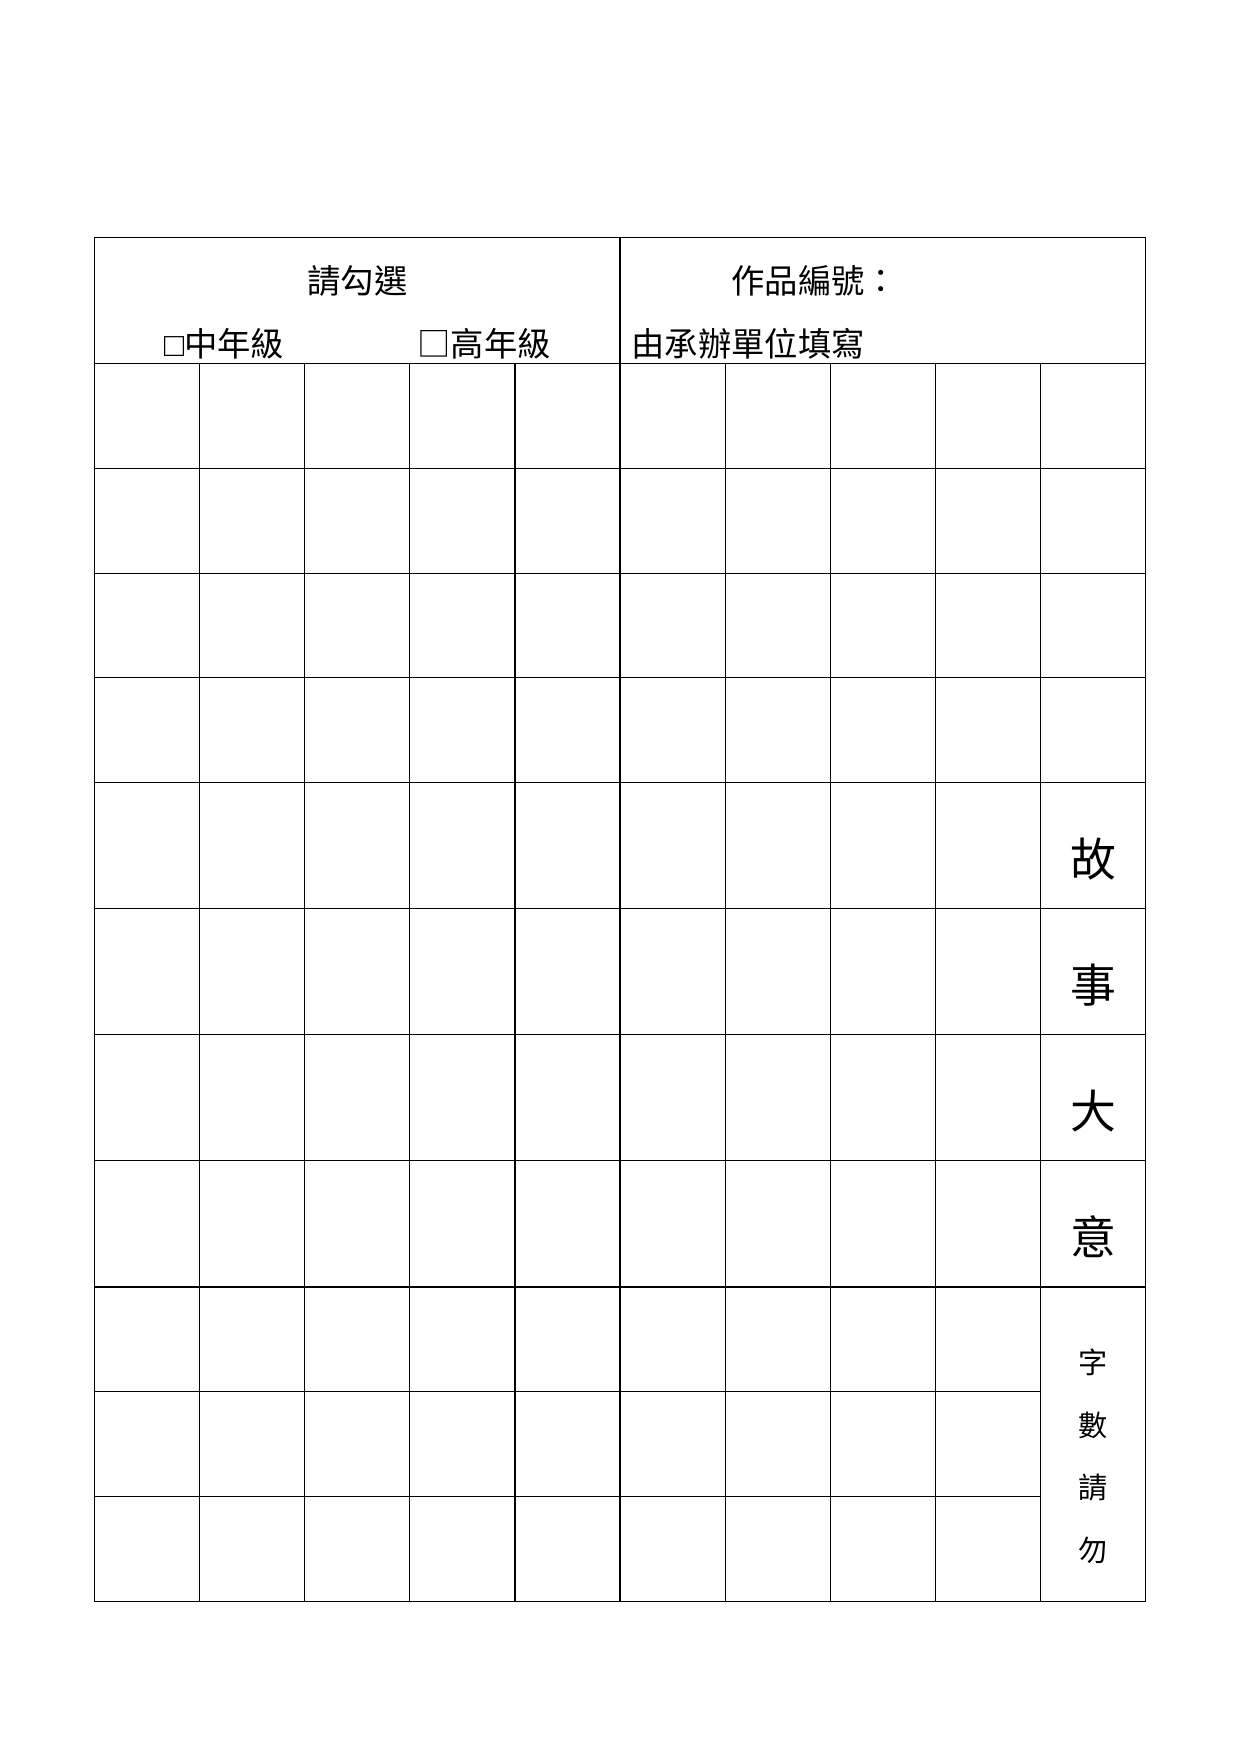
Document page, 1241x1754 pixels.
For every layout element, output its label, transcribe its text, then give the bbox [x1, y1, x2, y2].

table_cell [936, 1161, 1040, 1286]
table_cell 大 [1041, 1035, 1145, 1160]
table_cell [95, 574, 199, 677]
table_cell [305, 1497, 409, 1601]
table_cell [1041, 469, 1145, 572]
table_cell [305, 1161, 409, 1286]
table_cell [516, 1497, 619, 1601]
table_cell [516, 1392, 619, 1496]
table_cell [410, 1161, 514, 1286]
table_cell [726, 1161, 830, 1286]
table_cell [200, 783, 304, 908]
table_cell [200, 1497, 304, 1601]
table_cell [410, 1035, 514, 1160]
table_cell [200, 574, 304, 677]
table_cell [831, 1035, 935, 1160]
table_cell [621, 1161, 725, 1286]
table_cell [200, 469, 304, 572]
table_cell [305, 1288, 409, 1391]
table_cell [95, 1035, 199, 1160]
table_cell [95, 469, 199, 572]
table_cell [516, 469, 619, 572]
table_cell [831, 1288, 935, 1391]
table_header 請勾選 □中年級 □高年級 [95, 238, 619, 363]
table_cell [831, 783, 935, 908]
table_cell [516, 364, 619, 467]
table_cell [200, 678, 304, 782]
table_cell [726, 1288, 830, 1391]
table_cell [200, 364, 304, 467]
table_cell [831, 364, 935, 467]
table_cell [200, 909, 304, 1034]
table_cell [305, 574, 409, 677]
table_cell [726, 678, 830, 782]
table_cell [95, 783, 199, 908]
table_cell [831, 469, 935, 572]
table_cell [726, 909, 830, 1034]
table_cell [621, 1288, 725, 1391]
table_cell [410, 909, 514, 1034]
table_cell 故 [1041, 783, 1145, 908]
table_cell [621, 574, 725, 677]
table_cell [936, 1288, 1040, 1391]
table_cell [95, 1392, 199, 1496]
table_cell [516, 678, 619, 782]
table_cell [936, 364, 1040, 467]
table_cell [410, 574, 514, 677]
table_cell [410, 364, 514, 467]
table_cell [831, 909, 935, 1034]
table_cell [516, 1161, 619, 1286]
table_cell [200, 1161, 304, 1286]
table_cell [621, 909, 725, 1034]
table_cell 事 [1041, 909, 1145, 1034]
table_cell [305, 469, 409, 572]
table_cell 字 數 請 勿 超 過 本 稿 紙 約 100 字 [1041, 1288, 1145, 1601]
table_cell [726, 1392, 830, 1496]
table_cell [936, 909, 1040, 1034]
table_cell [516, 1035, 619, 1160]
table_cell [1041, 364, 1145, 467]
table_cell [831, 678, 935, 782]
table_cell [95, 1497, 199, 1601]
table_cell [200, 1392, 304, 1496]
table_cell [410, 1392, 514, 1496]
table_cell [831, 574, 935, 677]
table_cell [516, 909, 619, 1034]
table_cell [200, 1035, 304, 1160]
table_header 作品編號： 由承辦單位填寫 [621, 238, 1145, 363]
table_cell [410, 1288, 514, 1391]
table_cell [305, 909, 409, 1034]
table_cell [726, 1035, 830, 1160]
table_cell [410, 1497, 514, 1601]
table_cell [305, 678, 409, 782]
table_cell [305, 783, 409, 908]
table_cell [305, 1035, 409, 1160]
table_cell [95, 364, 199, 467]
table_cell [936, 1035, 1040, 1160]
table_cell [936, 678, 1040, 782]
table_cell [95, 909, 199, 1034]
table_cell [95, 678, 199, 782]
table_cell [831, 1161, 935, 1286]
table_cell [621, 1035, 725, 1160]
table_cell [936, 1497, 1040, 1601]
table_cell [726, 364, 830, 467]
table_cell [621, 1497, 725, 1601]
table_cell [305, 364, 409, 467]
table_cell [726, 574, 830, 677]
table_cell [936, 574, 1040, 677]
table_cell [410, 469, 514, 572]
table_cell [726, 1497, 830, 1601]
table_cell [831, 1392, 935, 1496]
table_cell [516, 574, 619, 677]
table_cell [516, 783, 619, 908]
table_cell [410, 783, 514, 908]
table_cell [726, 469, 830, 572]
table_cell [621, 1392, 725, 1496]
table_cell [1041, 678, 1145, 782]
table_cell [516, 1288, 619, 1391]
table_cell [200, 1288, 304, 1391]
table_cell [95, 1288, 199, 1391]
table_cell [726, 783, 830, 908]
table_cell [936, 469, 1040, 572]
table_cell [621, 678, 725, 782]
table_cell [831, 1497, 935, 1601]
table_cell [305, 1392, 409, 1496]
table_cell 意 [1041, 1161, 1145, 1286]
table_cell [621, 783, 725, 908]
table_cell [95, 1161, 199, 1286]
table_cell [621, 469, 725, 572]
table_cell [936, 1392, 1040, 1496]
table_cell [410, 678, 514, 782]
table_cell [936, 783, 1040, 908]
table_cell [1041, 574, 1145, 677]
table_cell [621, 364, 725, 467]
